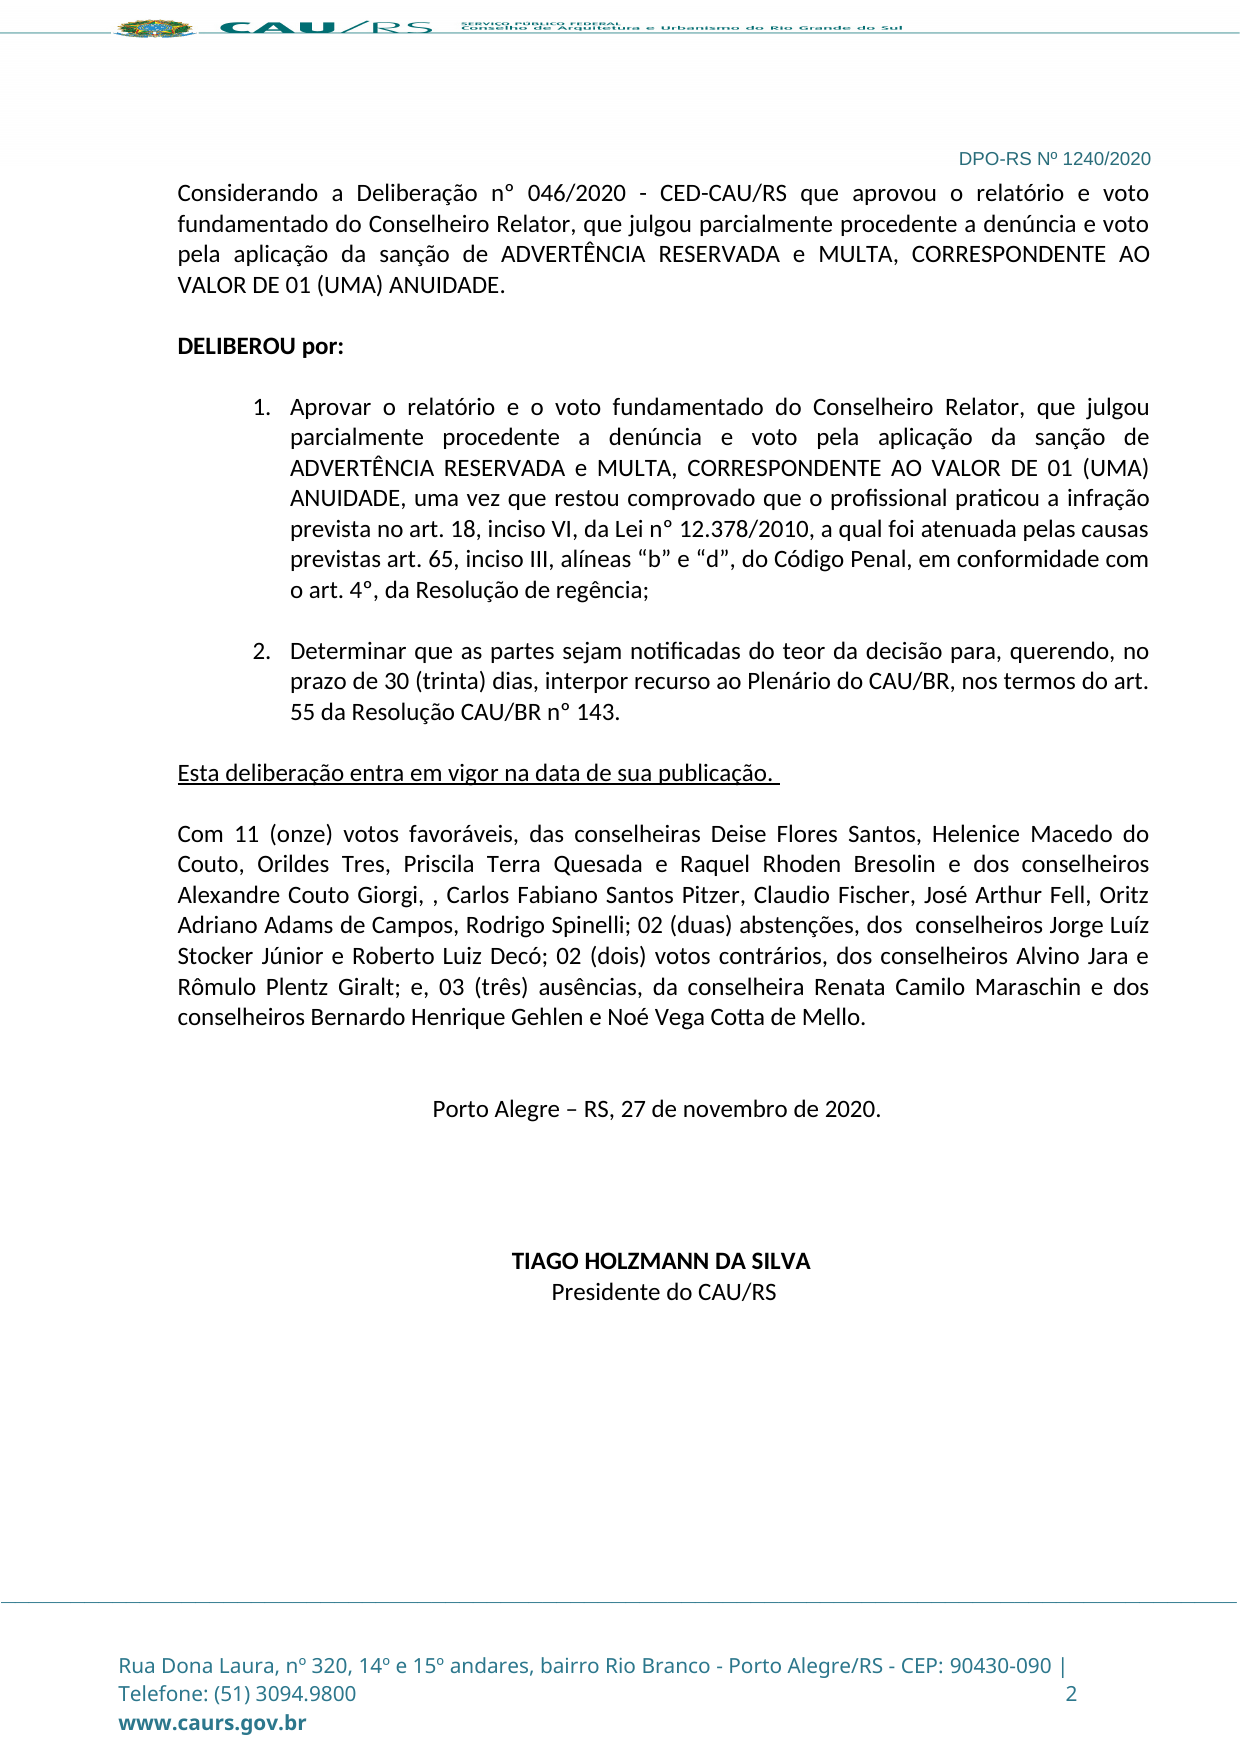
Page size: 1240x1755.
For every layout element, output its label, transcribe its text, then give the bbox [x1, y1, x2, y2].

text Presidente do CAU/RS [177, 1276, 1151, 1306]
text Com 11 (onze) votos favoráveis, das conselheiras Deise Flores Santos, Helenice Macedo do Couto, Orildes Tres, Priscila Terra Quesada e Raquel Rhoden Bresolin e dos conselheiros Alexandre Couto Giorgi, , Carlos Fabiano Santos Pitzer, Claudio Fischer, José Arthur Fell, Oritz Adriano Adams de Campos, Rodrigo Spinelli; 02 (duas) abstenções, dos conselheiros Jorge Luíz Stocker Júnior e Roberto Luiz Decó; 02 (dois) votos contrários, dos conselheiros Alvino Jara e Rômulo Plentz Giralt; e, 03 (três) ausências, da conselheira Renata Camilo Maraschin e dos conselheiros Bernardo Henrique Gehlen e Noé Vega Cotta de Mello. [177, 818, 1151, 1032]
text TIAGO HOLZMANN DA SILVA [177, 1245, 1151, 1276]
text DELIBEROU por: [177, 330, 1151, 360]
list Porto Alegre – RS, 27 de novembro de 2020. [177, 1093, 1137, 1123]
list Determinar que as partes sejam notificadas do teor da decisão para, querendo, no prazo de 30 (trinta) dias, interpor recurso ao Plenário do CAU/BR, nos termos do art. 55 da Resolução CAU/BR nº 143. [252, 635, 1151, 727]
text Considerando a Deliberação nº 046/2020 - CED-CAU/RS que aprovou o relatório e voto fundamentado do Conselheiro Relator, que julgou parcialmente procedente a denúncia e voto pela aplicação da sanção de ADVERTÊNCIA RESERVADA e MULTA, CORRESPONDENTE AO VALOR DE 01 (UMA) ANUIDADE. [177, 177, 1151, 299]
list Esta deliberação entra em vigor na data de sua publicação. [177, 757, 1151, 788]
list Aprovar o relatório e o voto fundamentado do Conselheiro Relator, que julgou parcialmente procedente a denúncia e voto pela aplicação da sanção de ADVERTÊNCIA RESERVADA e MULTA, CORRESPONDENTE AO VALOR DE 01 (UMA) ANUIDADE, uma vez que restou comprovado que o profissional praticou a infração prevista no art. 18, inciso VI, da Lei nº 12.378/2010, a qual foi atenuada pelas causas previstas art. 65, inciso III, alíneas “b” e “d”, do Código Penal, em conformidade com o art. 4º, da Resolução de regência; [252, 391, 1151, 604]
